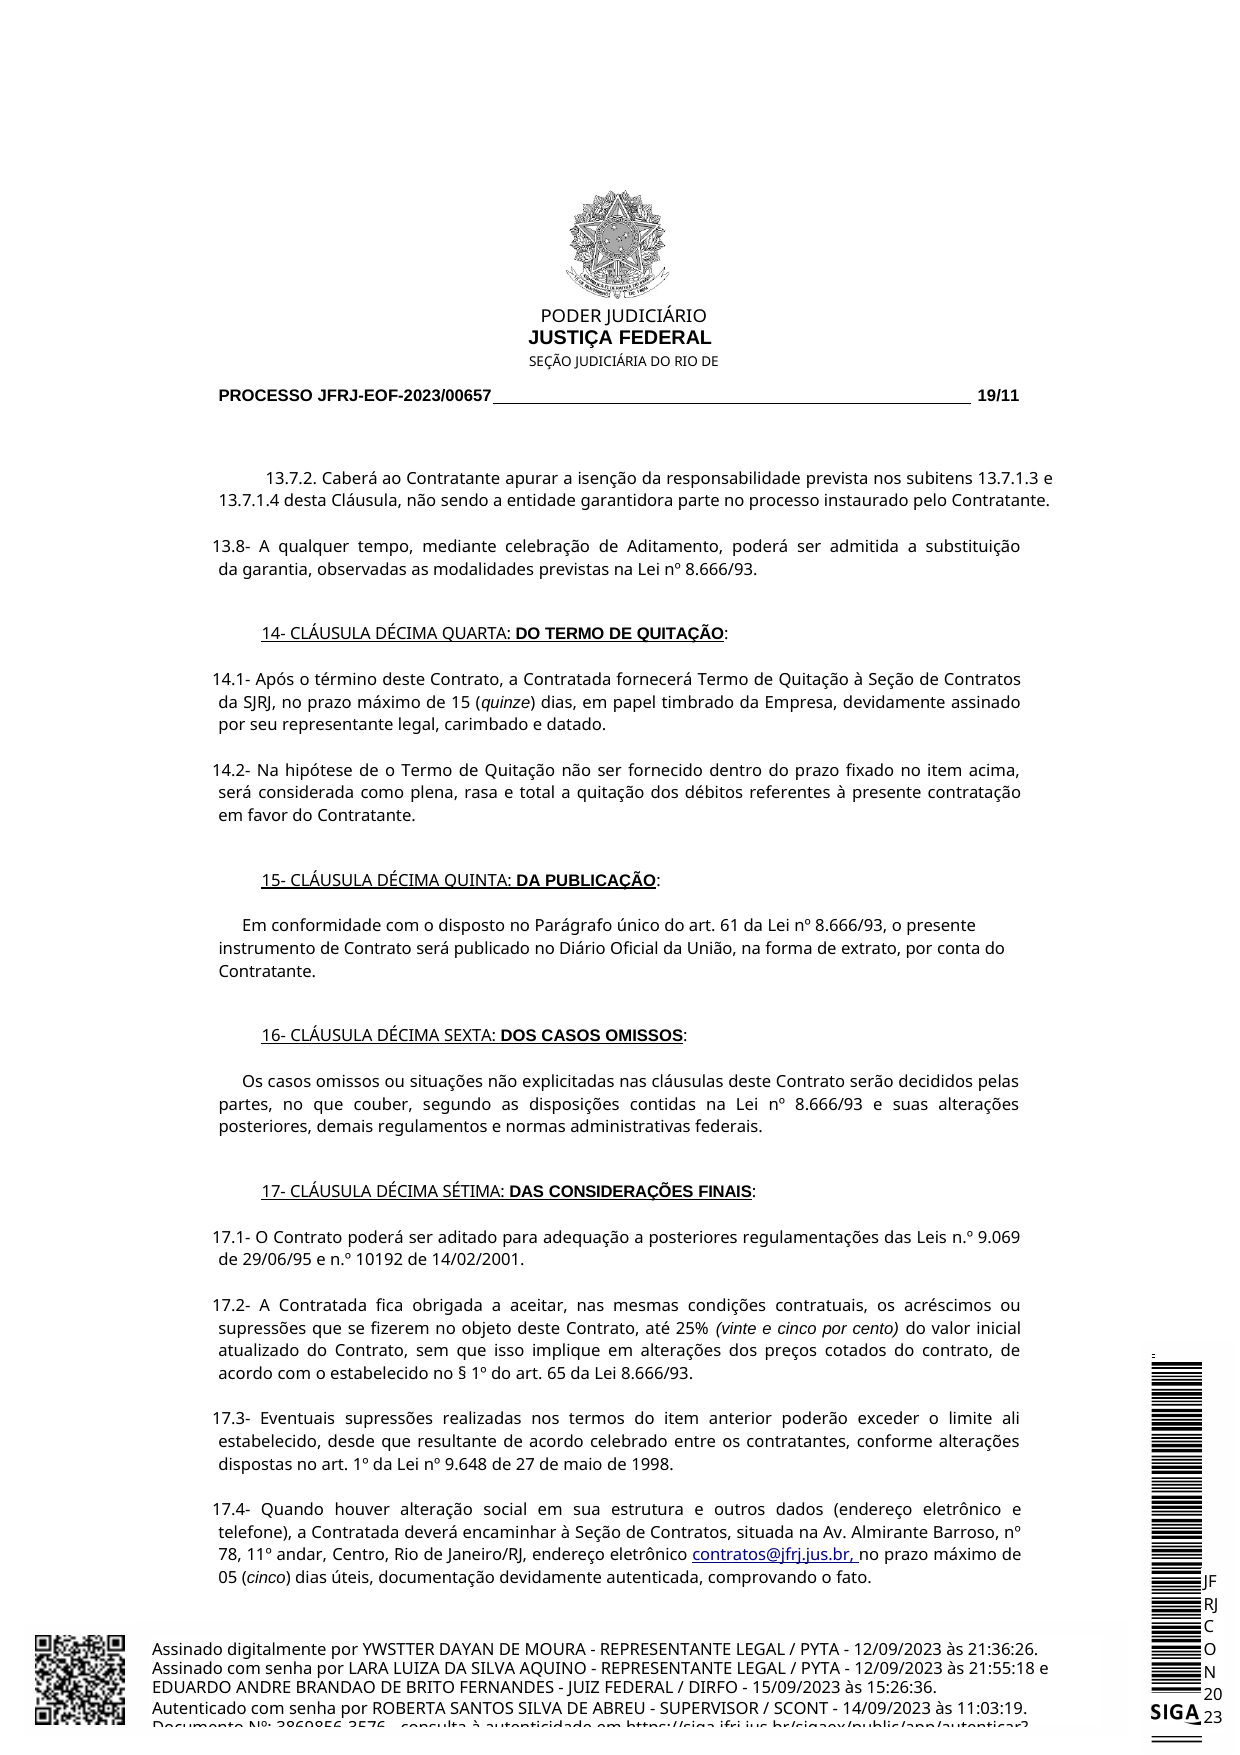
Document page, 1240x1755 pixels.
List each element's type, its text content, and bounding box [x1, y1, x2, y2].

text Em conformidade com o disposto no Parágrafo único do art. 61 da Lei nº 8.666/93, o presente instrumento de Contrato será publicado no Diário Oficial da União, na forma de extrato, por conta do Contratante. [218, 914, 1032, 982]
list - Quando houver alteração social em sua estrutura e outros dados (endereço eletrônico e telefone), a Contratada deverá encaminhar à Seção de Contratos, situada na Av. Almirante Barroso, nº 78, 11º andar, Centro, Rio de Janeiro/RJ, endereço eletrônico contratos@jfrj.jus.br, no prazo máximo de 05 (cinco) dias úteis, documentação devidamente autenticada, comprovando o fato. [188, 1497, 1022, 1588]
list - CLÁUSULA DÉCIMA QUARTA: DO TERMO DE QUITAÇÃO: [261, 622, 1239, 644]
list - CLÁUSULA DÉCIMA SEXTA: DOS CASOS OMISSOS: [261, 1024, 1239, 1047]
list JFRJCON202300035 [1203, 1569, 1224, 1731]
text Os casos omissos ou situações não explicitadas nas cláusulas deste Contrato serão decididos pelas partes, no que couber, segundo as disposições contidas na Lei nº 8.666/93 e suas alterações posteriores, demais regulamentos e normas administrativas federais. [218, 1070, 1021, 1138]
text 13.7.1.4 desta Cláusula, não sendo a entidade garantidora parte no processo instaurado pelo Contratante. [218, 489, 1239, 512]
list - O Contrato poderá ser aditado para adequação a posteriores regulamentações das Leis n.º 9.069 de 29/06/95 e n.º 10192 de 14/02/2001. [188, 1225, 1022, 1271]
list - CLÁUSULA DÉCIMA SÉTIMA: DAS CONSIDERAÇÕES FINAIS: [261, 1180, 1239, 1202]
text 13.7.2. Caberá ao Contratante apurar a isenção da responsabilidade prevista nos subitens 13.7.1.3 e [265, 466, 1239, 489]
list - CLÁUSULA DÉCIMA QUINTA: DA PUBLICAÇÃO: [261, 868, 1239, 891]
list - A qualquer tempo, mediante celebração de Aditamento, poderá ser admitida a substituição da garantia, observadas as modalidades previstas na Lei nº 8.666/93. [188, 534, 1021, 580]
list - Na hipótese de o Termo de Quitação não ser fornecido dentro do prazo fixado no item acima, será considerada como plena, rasa e total a quitação dos débitos referentes à presente contratação em favor do Contratante. [188, 758, 1022, 826]
list - Após o término deste Contrato, a Contratada fornecerá Termo de Quitação à Seção de Contratos da SJRJ, no prazo máximo de 15 (quinze) dias, em papel timbrado da Empresa, devidamente assinado por seu representante legal, carimbado e datado. [188, 668, 1022, 736]
list - Eventuais supressões realizadas nos termos do item anterior poderão exceder o limite ali estabelecido, desde que resultante de acordo celebrado entre os contratantes, conforme alterações dispostas no art. 1º da Lei nº 9.648 de 27 de maio de 1998. [188, 1407, 1021, 1475]
list - A Contratada fica obrigada a aceitar, nas mesmas condições contratuais, os acréscimos ou supressões que se fizerem no objeto deste Contrato, até 25% (vinte e cinco por cento) do valor inicial atualizado do Contrato, sem que isso implique em alterações dos preços cotados do contrato, de acordo com o estabelecido no § 1º do art. 65 da Lei 8.666/93. [188, 1293, 1021, 1384]
